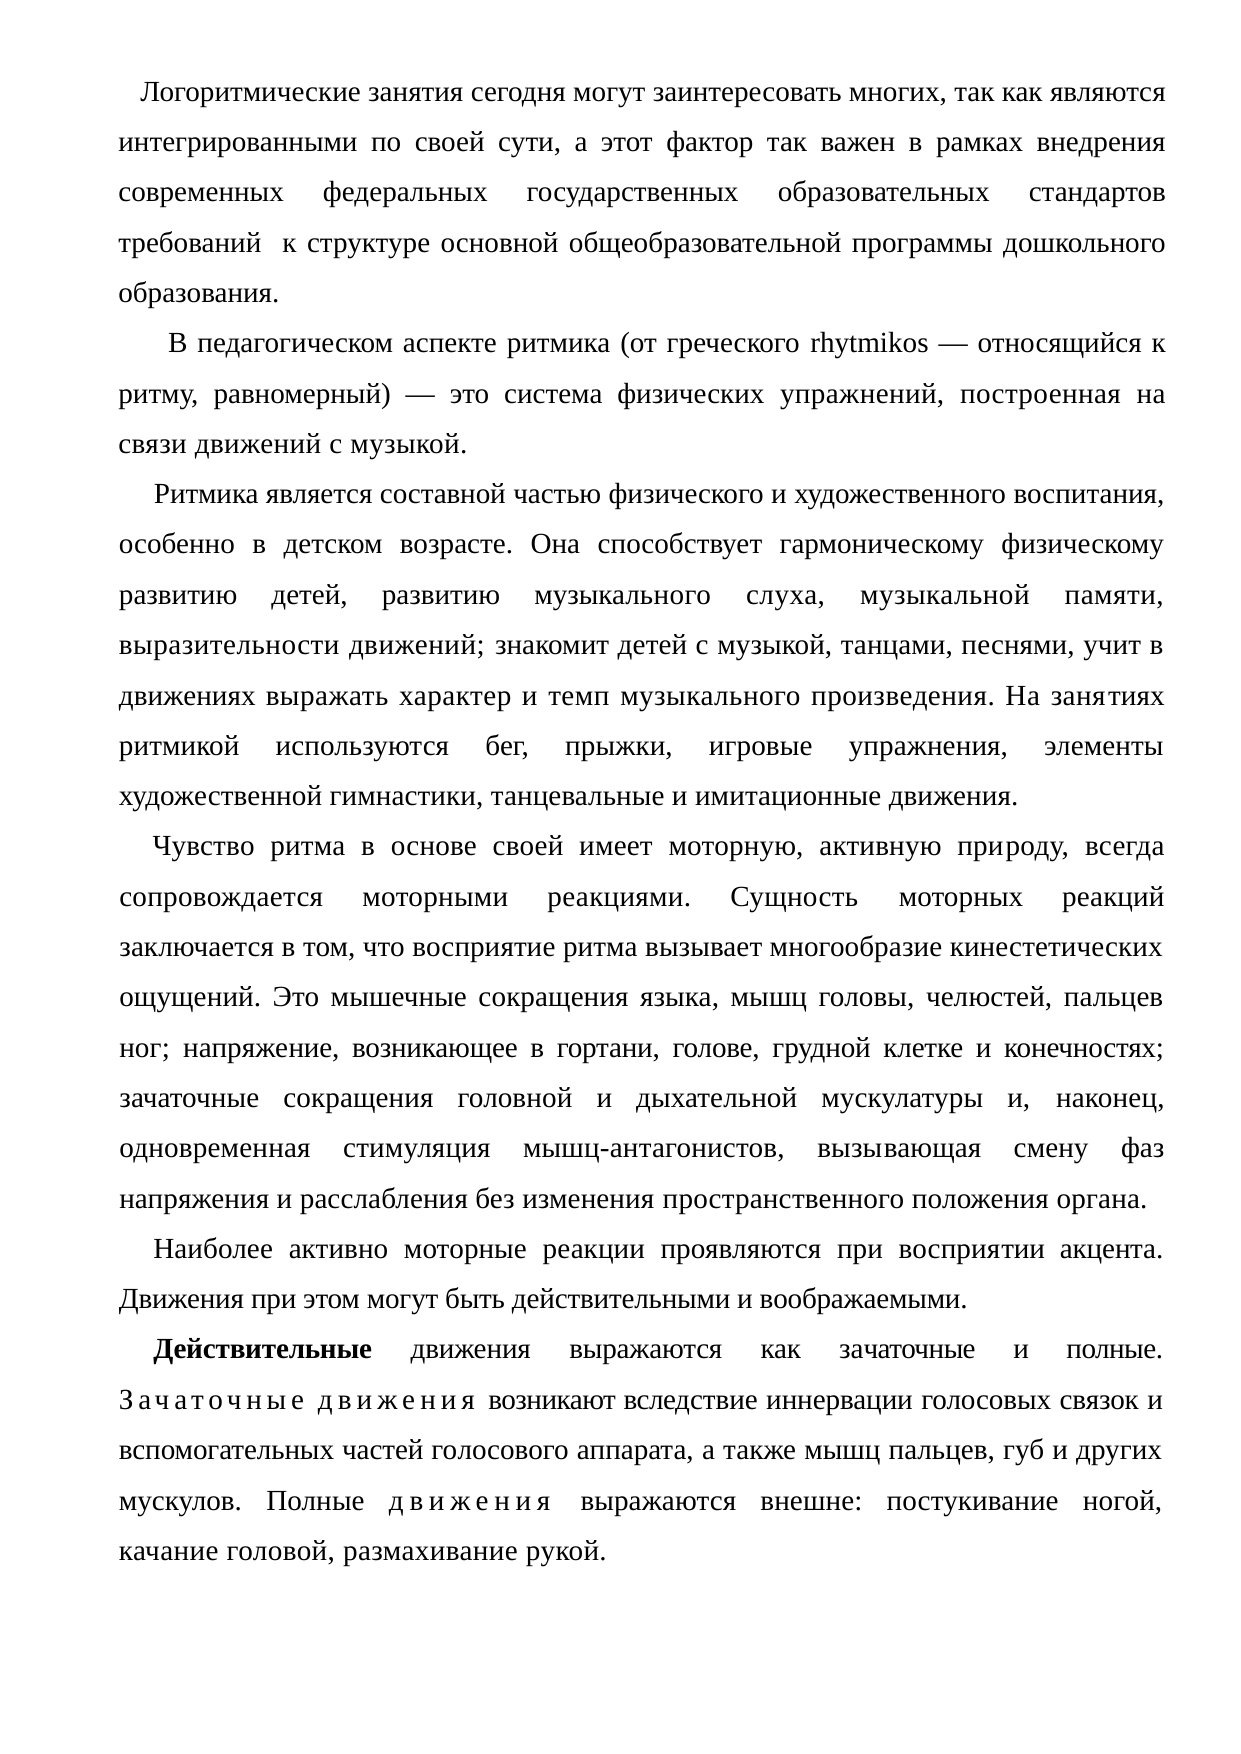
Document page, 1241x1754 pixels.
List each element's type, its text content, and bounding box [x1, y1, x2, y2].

text Логоритмические занятия сегодня могут заинтересовать многих, так как являются интегрированными по своей сути, а этот фактор так важен в рамках внедрения современных федеральных государственных образовательных стандартов требований к структуре основной общеобразовательной программы дошкольного образования. [118, 74, 1167, 309]
text Ритмика является составной частью физического и художественного воспитания, особенно в детском возрасте. Она способствует гармоническому физическому развитию детей, развитию музыкального слуха, музыкальной памяти, выразительности движений; знакомит детей с музыкой, танцами, песнями, учит в движениях выражать характер и темп музыкального произведения. На занятиях ритмикой используются бег, прыжки, игровые упражнения, элементы художественной гимнастики, танцевальные и имитационные движения. [119, 476, 1164, 812]
text В педагогическом аспекте ритмика (от греческого rhytmikos — относящийся к ритму, равномерный) — это система физических упражнений, построенная на связи движений с музыкой. [118, 325, 1166, 459]
text Наиболее активно моторные реакции проявляются при восприятии акцента. Движения при этом могут быть действительными и воображаемыми. [119, 1231, 1163, 1315]
text Действительные движения выражаются как зачаточные и полные. Зачаточные движения возникают вследствие иннервации голосовых связок и вспомогательных частей голосового аппарата, а также мышц пальцев, губ и других мускулов. Полные движения выражаются внешне: постукивание ногой, качание головой, размахивание рукой. [119, 1332, 1163, 1566]
text Чувство ритма в основе своей имеет моторную, активную природу, всегда сопровождается моторными реакциями. Сущность моторных реакций заключается в том, что восприятие ритма вызывает многообразие кинестетических ощущений. Это мышечные сокращения языка, мышц головы, челюстей, пальцев ног; напряжение, возникающее в гортани, голове, грудной клетке и конечностях; зачаточные сокращения головной и дыхательной мускулатуры и, наконец, одновременная стимуляция мышц-антагонистов, вызывающая смену фаз напряжения и расслабления без изменения пространственного положения органа. [119, 828, 1164, 1214]
